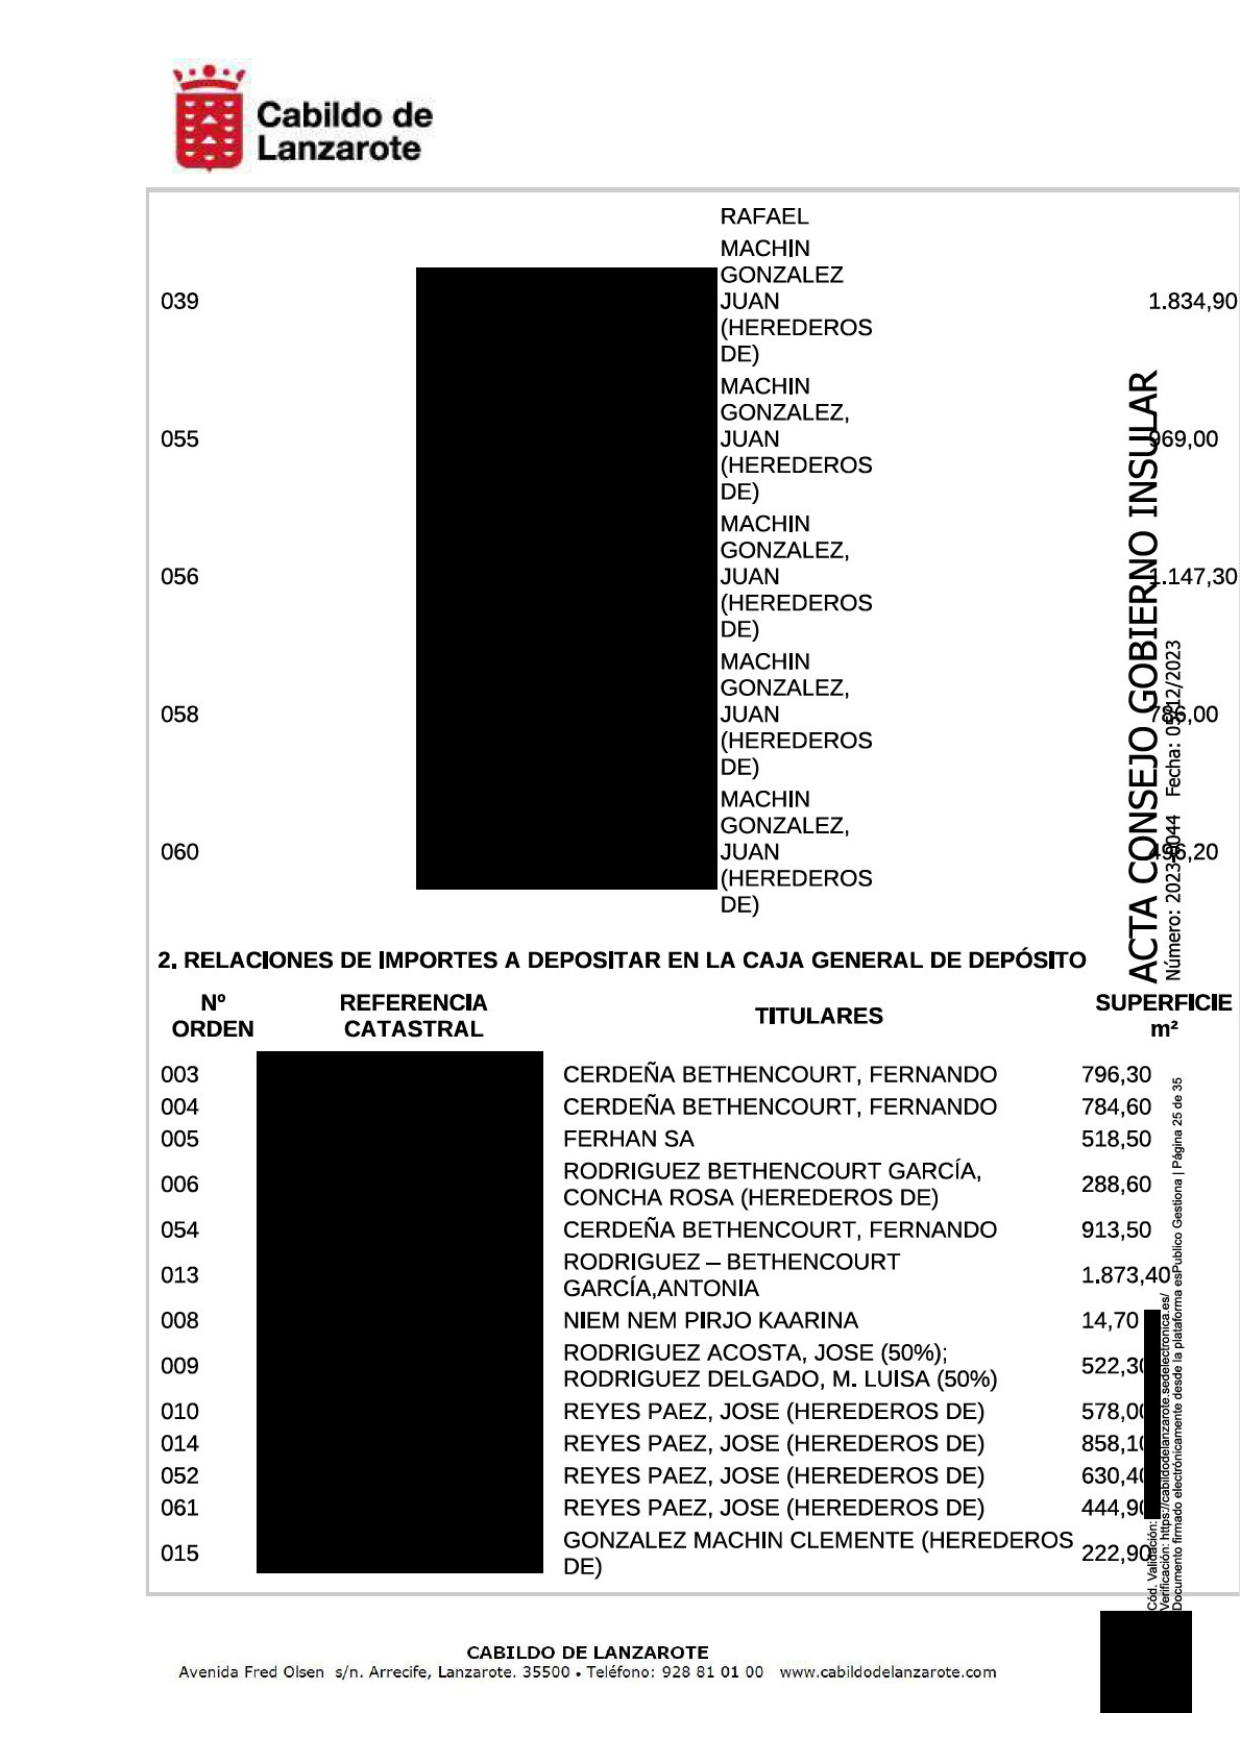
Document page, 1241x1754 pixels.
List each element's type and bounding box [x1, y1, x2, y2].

picture [145, 58, 1240, 1713]
